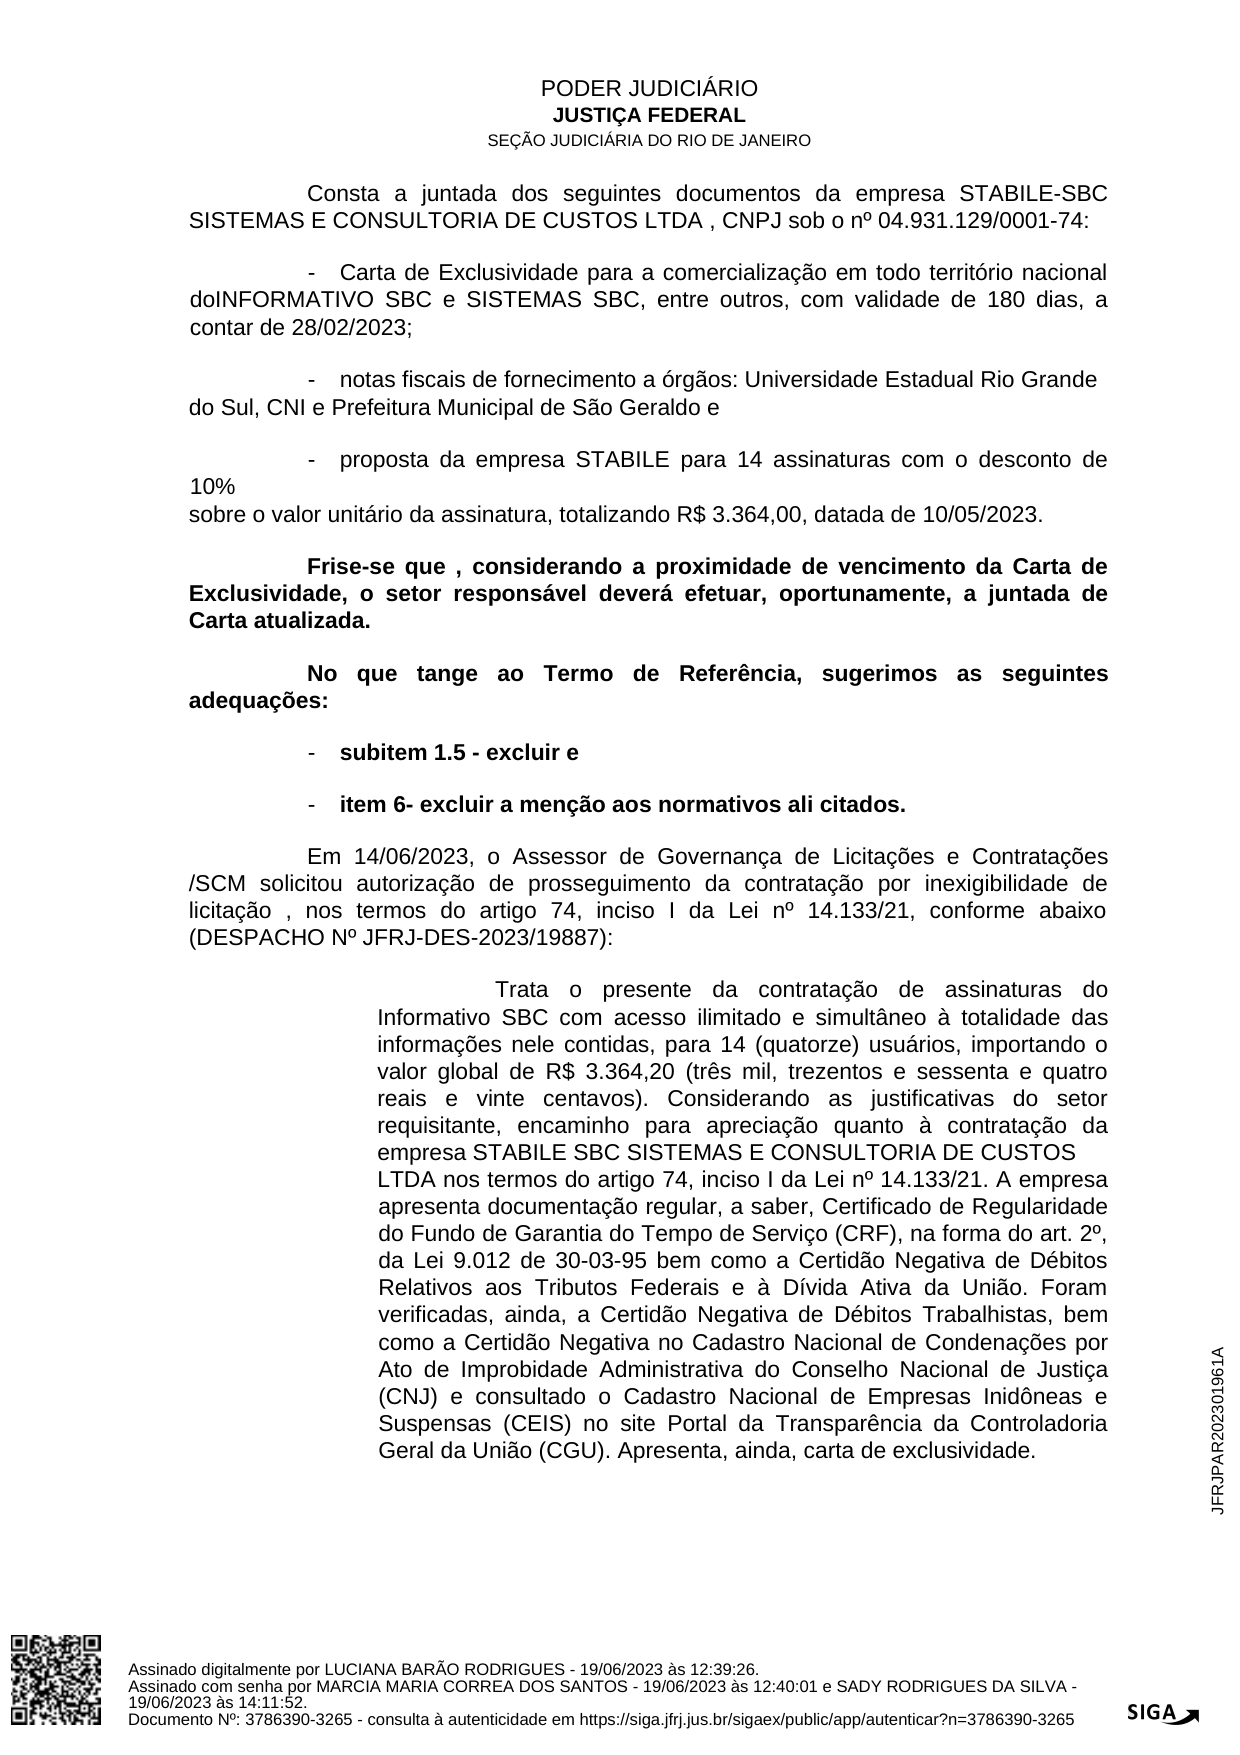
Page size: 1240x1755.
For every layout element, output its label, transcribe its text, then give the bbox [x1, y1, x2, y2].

text Consta a juntada dos seguintes documentos da empresa STABILE-SBC SISTEMAS E CONSULTORIA DE CUSTOS LTDA , CNPJ sob o nº 04.931.129/0001-74: [189, 180, 1108, 233]
text Em 14/06/2023, o Assessor de Governança de Licitações e Contratações /SCM solicitou autorização de prosseguimento da contratação por inexigibilidade de licitação , nos termos do artigo 74, inciso I da Lei nº 14.133/21, conforme abaixo (DESPACHO Nº JFRJ-DES-2023/19887): [189, 843, 1108, 951]
list subitem 1.5 - excluir e [189, 739, 1108, 765]
list Carta de Exclusividade para a comercialização em todo território nacional doINFORMATIVO SBC e SISTEMAS SBC, entre outros, com validade de 180 dias, a contar de 28/02/2023; [189, 259, 1108, 340]
text LTDA nos termos do artigo 74, inciso I da Lei nº 14.133/21. A empresa apresenta documentação regular, a saber, Certificado de Regularidade do Fundo de Garantia do Tempo de Serviço (CRF), na forma do art. 2º, da Lei 9.012 de 30-03-95 bem como a Certidão Negativa de Débitos Relativos aos Tributos Federais e à Dívida Ativa da União. Foram verificadas, ainda, a Certidão Negativa de Débitos Trabalhistas, bem como a Certidão Negativa no Cadastro Nacional de Condenações por Ato de Improbidade Administrativa do Conselho Nacional de Justiça (CNJ) e consultado o Cadastro Nacional de Empresas Inidôneas e Suspensas (CEIS) no site Portal da Transparência da Controladoria Geral da União (CGU). Apresenta, ainda, carta de exclusividade. [377, 1166, 1108, 1463]
text Trata o presente da contratação de assinaturas do Informativo SBC com acesso ilimitado e simultâneo à totalidade das informações nele contidas, para 14 (quatorze) usuários, importando o valor global de R$ 3.364,20 (três mil, trezentos e sessenta e quatro reais e vinte centavos). Considerando as justificativas do setor requisitante, encaminho para apreciação quanto à contratação da empresa STABILE SBC SISTEMAS E CONSULTORIA DE CUSTOS [377, 976, 1108, 1165]
text Frise-se que , considerando a proximidade de vencimento da Carta de Exclusividade, o setor responsável deverá efetuar, oportunamente, a juntada de Carta atualizada. [189, 553, 1109, 634]
list notas fiscais de fornecimento a órgãos: Universidade Estadual Rio Grande [189, 366, 1108, 392]
text do Sul, CNI e Prefeitura Municipal de São Geraldo e [189, 393, 1108, 420]
text No que tange ao Termo de Referência, sugerimos as seguintes adequações: [189, 659, 1109, 713]
list proposta da empresa STABILE para 14 assinaturas com o desconto de 10% [189, 446, 1108, 499]
list item 6- excluir a menção aos normativos ali citados. [189, 791, 1108, 817]
text sobre o valor unitário da assinatura, totalizando R$ 3.364,00, datada de 10/05/2023. [189, 501, 1108, 527]
